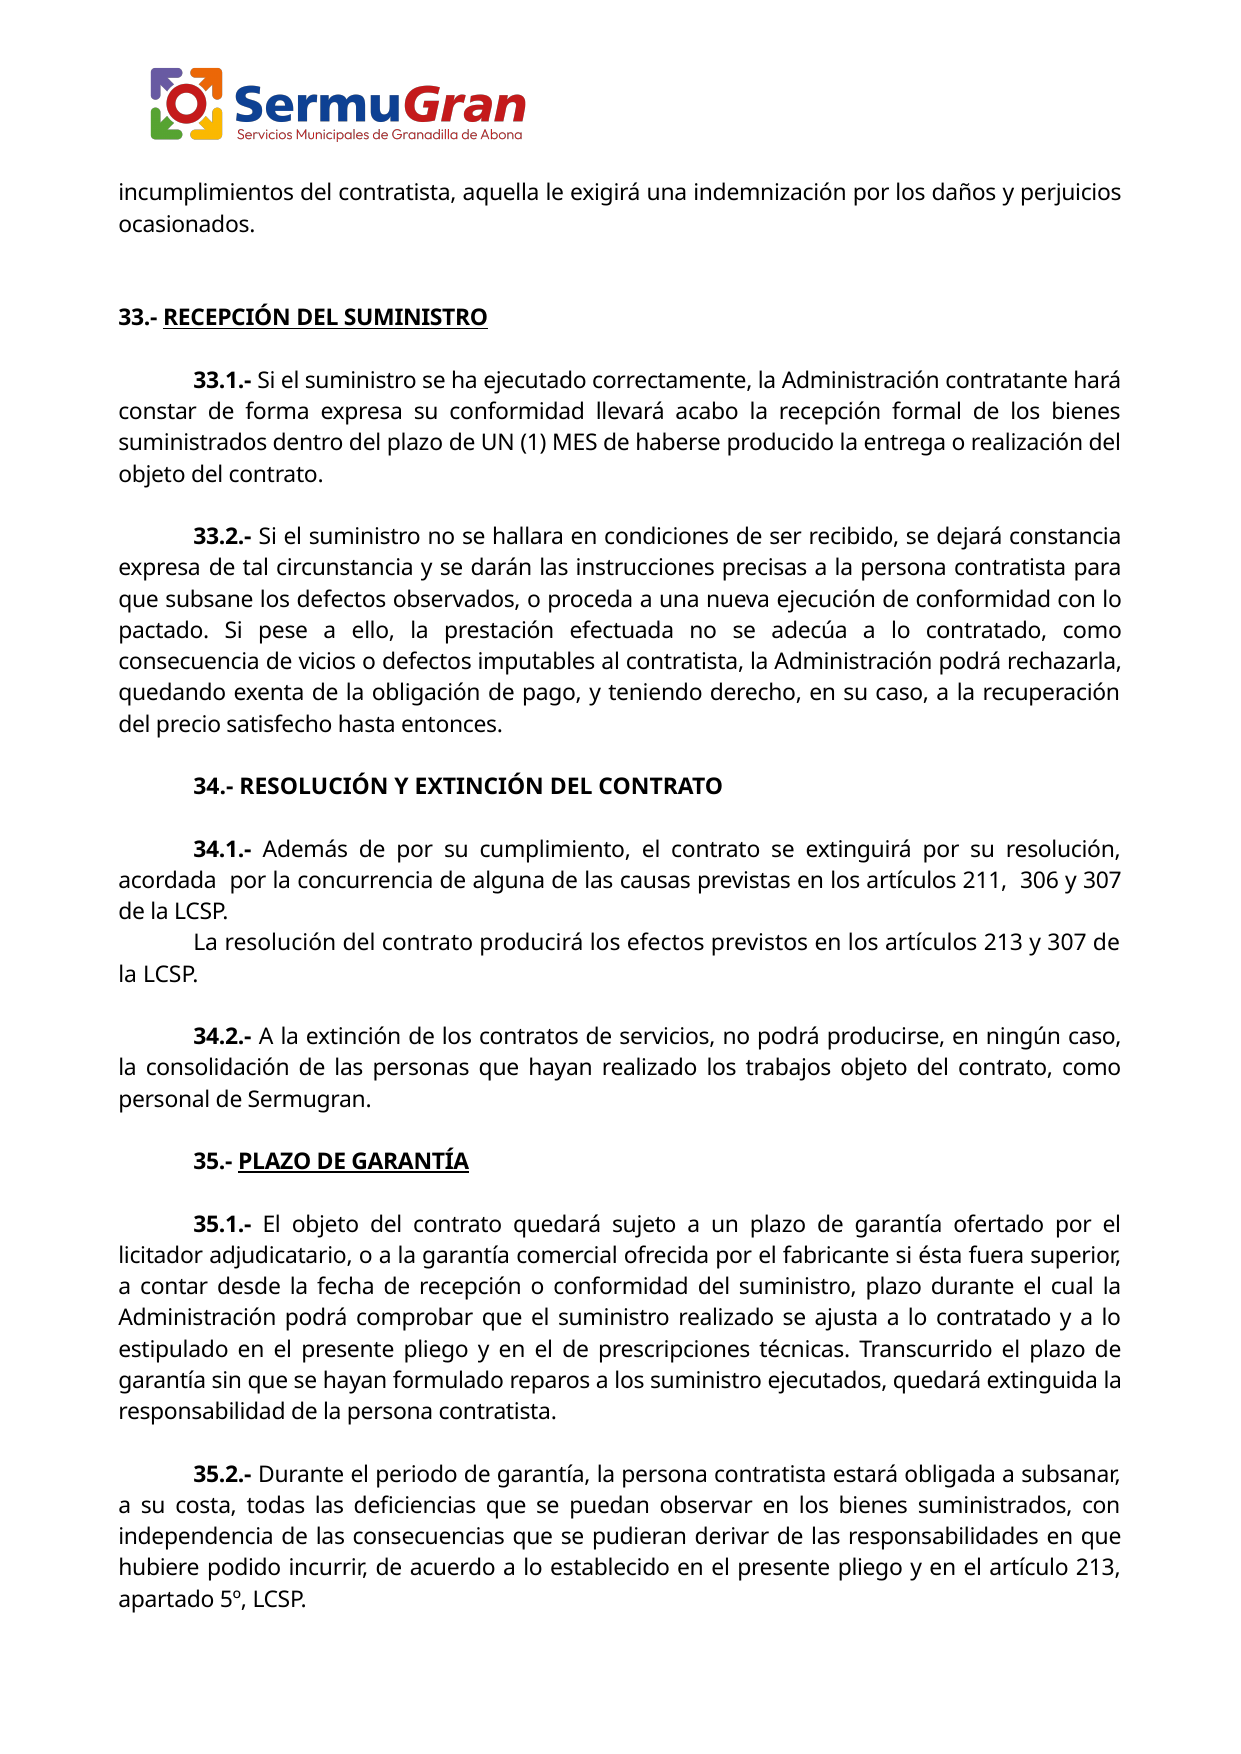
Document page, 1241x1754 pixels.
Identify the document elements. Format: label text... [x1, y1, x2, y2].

text La resolución del contrato producirá los efectos previstos en los artículos 213 y 307 de la LCSP. [118, 926, 1122, 989]
picture [133, 83, 543, 123]
text 35.- PLAZO DE GARANTÍA [118, 1145, 1122, 1176]
text 35.1.- El objeto del contrato quedará sujeto a un plazo de garantía ofertado por el licitador adjudicatario, o a la garantía comercial ofrecida por el fabricante si ésta fuera superior, a contar desde la fecha de recepción o conformidad del suministro, plazo durante el cual la Administración podrá comprobar que el suministro realizado se ajusta a lo contratado y a lo estipulado en el presente pliego y en el de prescripciones técnicas. Transcurrido el plazo de garantía sin que se hayan formulado reparos a los suministro ejecutados, quedará extinguida la responsabilidad de la persona contratista. [118, 1208, 1122, 1426]
text 34.1.- Además de por su cumplimiento, el contrato se extinguirá por su resolución, acordada por la concurrencia de alguna de las causas previstas en los artículos 211, 306 y 307 de la LCSP. [118, 833, 1122, 926]
text 33.2.- Si el suministro no se hallara en condiciones de ser recibido, se dejará constancia expresa de tal circunstancia y se darán las instrucciones precisas a la persona contratista para que subsane los defectos observados, o proceda a una nueva ejecución de conformidad con lo pactado. Si pese a ello, la prestación efectuada no se adecúa a lo contratado, como consecuencia de vicios o defectos imputables al contratista, la Administración podrá rechazarla, quedando exenta de la obligación de pago, y teniendo derecho, en su caso, a la recuperación del precio satisfecho hasta entonces. [118, 520, 1122, 739]
text 33.- RECEPCIÓN DEL SUMINISTRO [118, 301, 1122, 333]
text incumplimientos del contratista, aquella le exigirá una indemnización por los daños y perjuicios ocasionados. [118, 176, 1122, 239]
text 34.2.- A la extinción de los contratos de servicios, no podrá producirse, en ningún caso, la consolidación de las personas que hayan realizado los trabajos objeto del contrato, como personal de Sermugran. [118, 1020, 1122, 1114]
text 33.1.- Si el suministro se ha ejecutado correctamente, la Administración contratante hará constar de forma expresa su conformidad llevará acabo la recepción formal de los bienes suministrados dentro del plazo de UN (1) MES de haberse producido la entrega o realización del objeto del contrato. [118, 364, 1122, 489]
text 35.2.- Durante el periodo de garantía, la persona contratista estará obligada a subsanar, a su costa, todas las deficiencias que se puedan observar en los bienes suministrados, con independencia de las consecuencias que se pudieran derivar de las responsabilidades en que hubiere podido incurrir, de acuerdo a lo establecido en el presente pliego y en el artículo 213, apartado 5º, LCSP. [118, 1458, 1122, 1614]
text 34.- RESOLUCIÓN Y EXTINCIÓN DEL CONTRATO [118, 770, 1122, 801]
